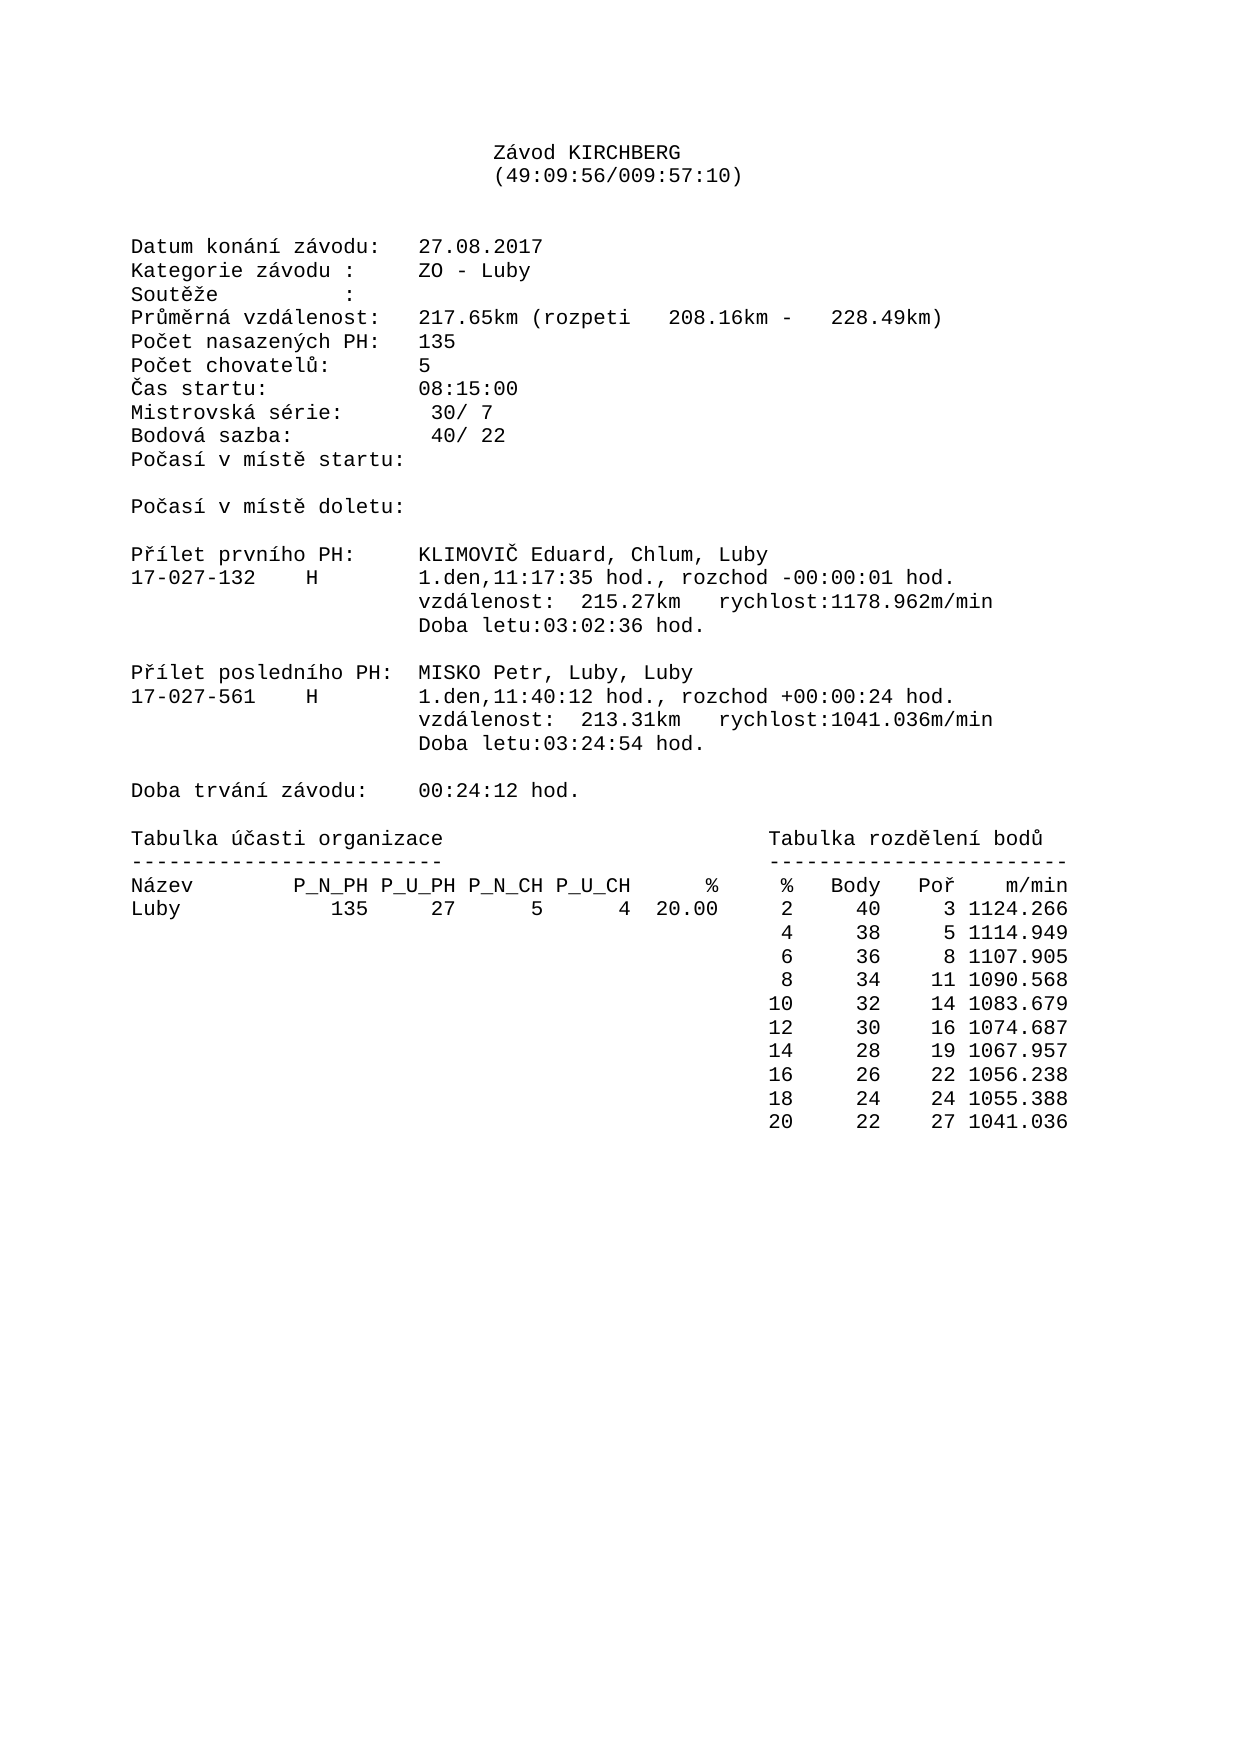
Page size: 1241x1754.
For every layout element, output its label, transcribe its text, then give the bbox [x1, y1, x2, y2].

text (49:09:56/009:57:10) [118, 165, 1122, 189]
text Závod KIRCHBERG [118, 142, 1122, 165]
text Kategorie závodu : ZO - Luby [118, 260, 1122, 284]
text vzdálenost: 215.27km rychlost:1178.962m/min [118, 591, 1122, 615]
text 20 22 27 1041.036 [118, 1111, 1122, 1135]
text Počasí v místě startu: [118, 449, 1122, 473]
text Datum konání závodu: 27.08.2017 [118, 236, 1122, 260]
text 4 38 5 1114.949 [118, 922, 1122, 946]
text 12 30 16 1074.687 [118, 1017, 1122, 1040]
text 14 28 19 1067.957 [118, 1040, 1122, 1064]
text Název P_N_PH P_U_PH P_N_CH P_U_CH % % Body Poř m/min [118, 875, 1122, 898]
text Tabulka účasti organizace Tabulka rozdělení bodů [118, 827, 1122, 851]
text Průměrná vzdálenost: 217.65km (rozpeti 208.16km - 228.49km) [118, 307, 1122, 331]
text 6 36 8 1107.905 [118, 946, 1122, 969]
text Soutěže : [118, 284, 1122, 307]
text Přílet prvního PH: KLIMOVIČ Eduard, Chlum, Luby [118, 544, 1122, 567]
text 10 32 14 1083.679 [118, 993, 1122, 1017]
text Počet nasazených PH: 135 [118, 331, 1122, 354]
text Přílet posledního PH: MISKO Petr, Luby, Luby [118, 662, 1122, 686]
text Čas startu: 08:15:00 [118, 378, 1122, 402]
text Doba letu:03:02:36 hod. [118, 615, 1122, 638]
text Bodová sazba: 40/ 22 [118, 426, 1122, 449]
text ------------------------- ------------------------ [118, 851, 1122, 875]
text Luby 135 27 5 4 20.00 2 40 3 1124.266 [118, 898, 1122, 922]
text 18 24 24 1055.388 [118, 1088, 1122, 1111]
text vzdálenost: 213.31km rychlost:1041.036m/min [118, 709, 1122, 733]
text Mistrovská série: 30/ 7 [118, 402, 1122, 426]
text 8 34 11 1090.568 [118, 969, 1122, 993]
text Počasí v místě doletu: [118, 496, 1122, 520]
text 16 26 22 1056.238 [118, 1064, 1122, 1088]
text Doba letu:03:24:54 hod. [118, 733, 1122, 757]
text Počet chovatelů: 5 [118, 354, 1122, 378]
text 17-027-132 H 1.den,11:17:35 hod., rozchod -00:00:01 hod. [118, 567, 1122, 591]
text 17-027-561 H 1.den,11:40:12 hod., rozchod +00:00:24 hod. [118, 686, 1122, 709]
text Doba trvání závodu: 00:24:12 hod. [118, 780, 1122, 804]
